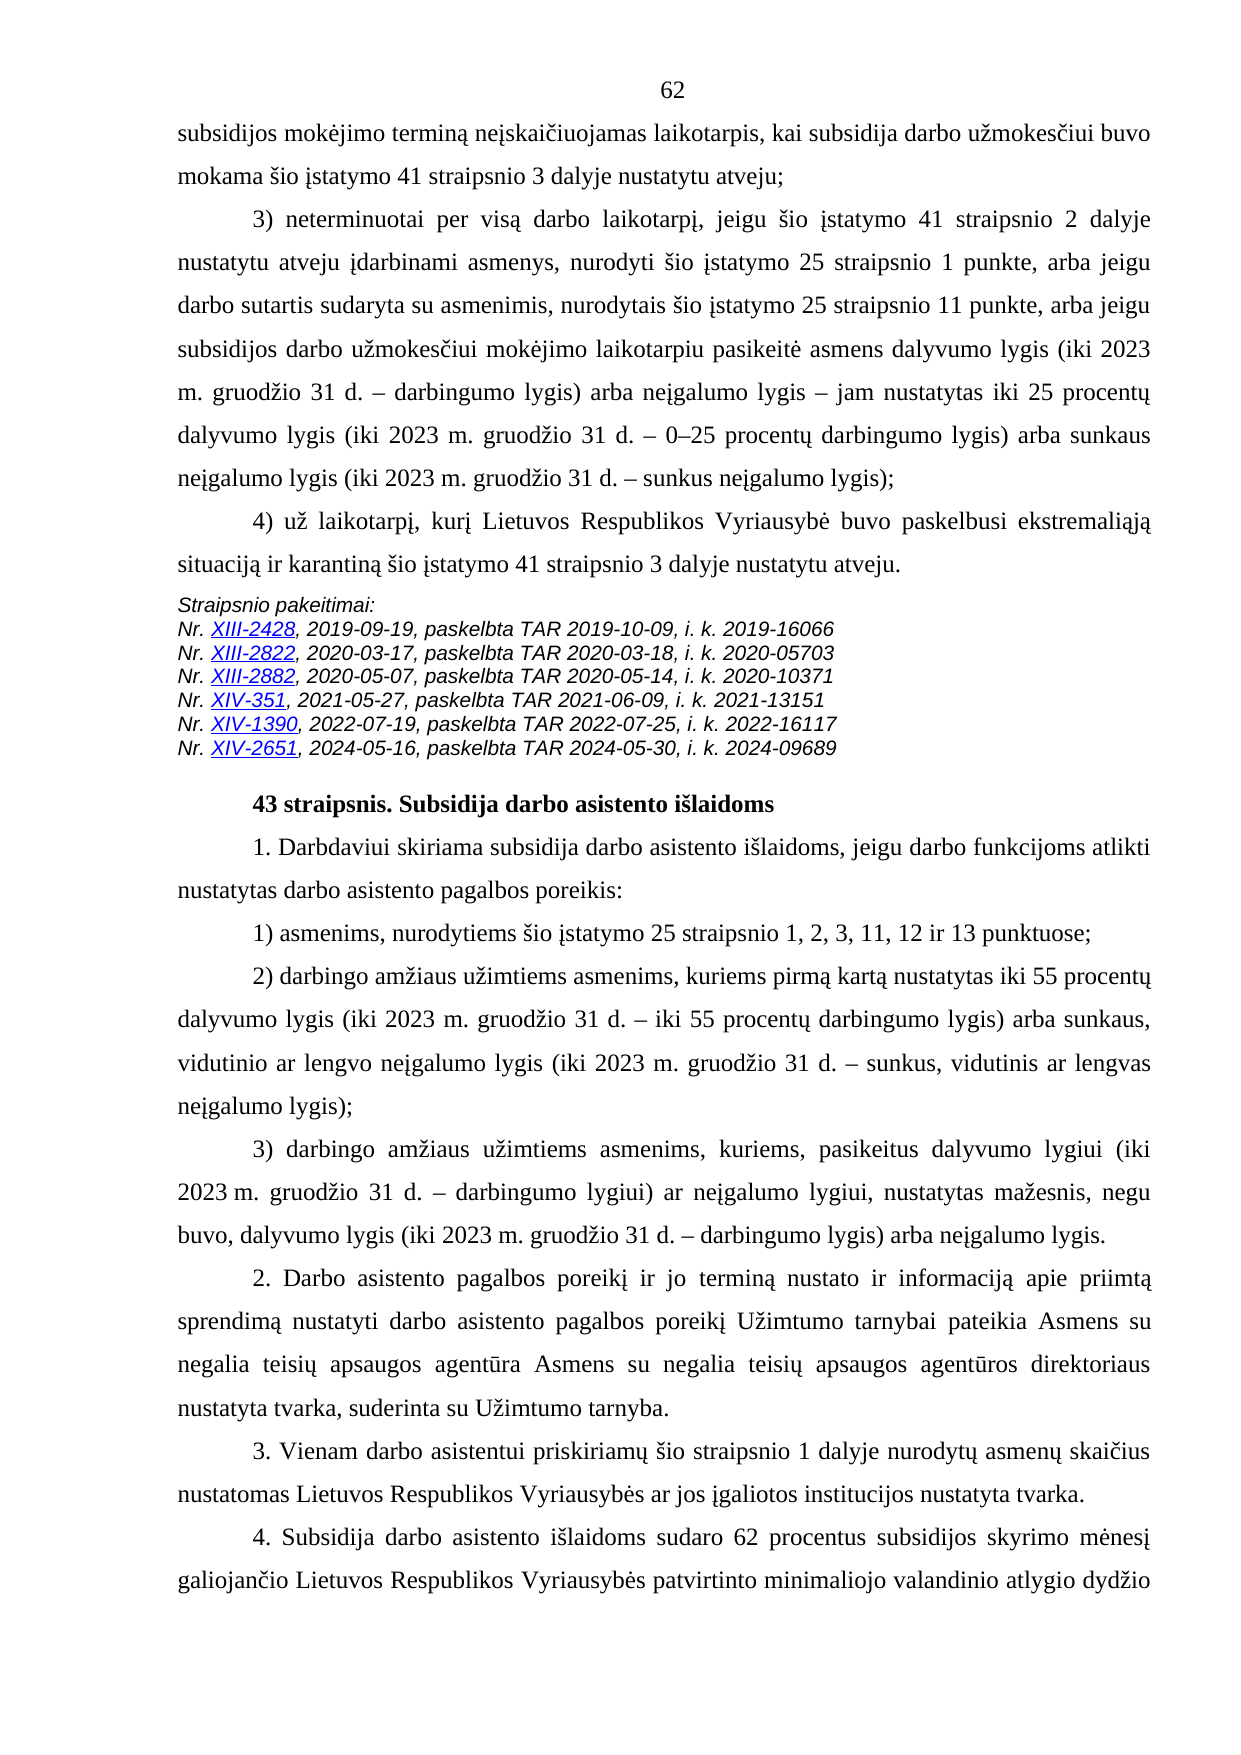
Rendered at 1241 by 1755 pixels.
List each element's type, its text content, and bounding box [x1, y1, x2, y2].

text 3. Vienam darbo asistentui priskiriamų šio straipsnio 1 dalyje nurodytų asmenų skaičius nustatomas Lietuvos Respublikos Vyriausybės ar jos įgaliotos institucijos nustatyta tvarka. [177, 1436, 1152, 1508]
text Nr. XIII-2822, 2020-03-17, paskelbta TAR 2020-03-18, i. k. 2020-05703 [177, 640, 1152, 664]
text 1. Darbdaviui skiriama subsidija darbo asistento išlaidoms, jeigu darbo funkcijoms atlikti nustatytas darbo asistento pagalbos poreikis: [177, 832, 1152, 904]
text 4. Subsidija darbo asistento išlaidoms sudaro 62 procentus subsidijos skyrimo mėnesį galiojančio Lietuvos Respublikos Vyriausybės patvirtinto minimaliojo valandinio atlygio dydžio [177, 1522, 1152, 1594]
text 43 straipsnis. Subsidija darbo asistento išlaidoms [177, 789, 1152, 818]
text Nr. XIV-2651, 2024-05-16, paskelbta TAR 2024-05-30, i. k. 2024-09689 [177, 736, 1152, 760]
text 2. Darbo asistento pagalbos poreikį ir jo terminą nustato ir informaciją apie priimtą sprendimą nustatyti darbo asistento pagalbos poreikį Užimtumo tarnybai pateikia Asmens su negalia teisių apsaugos agentūra Asmens su negalia teisių apsaugos agentūros direktoriaus nustatyta tvarka, suderinta su Užimtumo tarnyba. [177, 1263, 1152, 1421]
text subsidijos mokėjimo terminą neįskaičiuojamas laikotarpis, kai subsidija darbo užmokesčiui buvo mokama šio įstatymo 41 straipsnio 3 dalyje nustatytu atveju; [177, 118, 1152, 190]
text 3) neterminuotai per visą darbo laikotarpį, jeigu šio įstatymo 41 straipsnio 2 dalyje nustatytu atveju įdarbinami asmenys, nurodyti šio įstatymo 25 straipsnio 1 punkte, arba jeigu darbo sutartis sudaryta su asmenimis, nurodytais šio įstatymo 25 straipsnio 11 punkte, arba jeigu subsidijos darbo užmokesčiui mokėjimo laikotarpiu pasikeitė asmens dalyvumo lygis (iki 2023 m. gruodžio 31 d. – darbingumo lygis) arba neįgalumo lygis – jam nustatytas iki 25 procentų dalyvumo lygis (iki 2023 m. gruodžio 31 d. – 0–25 procentų darbingumo lygis) arba sunkaus neįgalumo lygis (iki 2023 m. gruodžio 31 d. – sunkus neįgalumo lygis); [177, 204, 1152, 492]
text 3) darbingo amžiaus užimtiems asmenims, kuriems, pasikeitus dalyvumo lygiui (iki 2023 m. gruodžio 31 d. – darbingumo lygiui) ar neįgalumo lygiui, nustatytas mažesnis, negu buvo, dalyvumo lygis (iki 2023 m. gruodžio 31 d. – darbingumo lygis) arba neįgalumo lygis. [177, 1134, 1152, 1249]
text 4) už laikotarpį, kurį Lietuvos Respublikos Vyriausybė buvo paskelbusi ekstremaliąją situaciją ir karantiną šio įstatymo 41 straipsnio 3 dalyje nustatytu atveju. [177, 506, 1152, 578]
text Nr. XIII-2428, 2019-09-19, paskelbta TAR 2019-10-09, i. k. 2019-16066 [177, 616, 1152, 640]
text Straipsnio pakeitimai: [177, 592, 1152, 616]
text 1) asmenims, nurodytiems šio įstatymo 25 straipsnio 1, 2, 3, 11, 12 ir 13 punktuose; [177, 918, 1152, 947]
text Nr. XIV-1390, 2022-07-19, paskelbta TAR 2022-07-25, i. k. 2022-16117 [177, 712, 1152, 736]
text 2) darbingo amžiaus užimtiems asmenims, kuriems pirmą kartą nustatytas iki 55 procentų dalyvumo lygis (iki 2023 m. gruodžio 31 d. – iki 55 procentų darbingumo lygis) arba sunkaus, vidutinio ar lengvo neįgalumo lygis (iki 2023 m. gruodžio 31 d. – sunkus, vidutinis ar lengvas neįgalumo lygis); [177, 961, 1152, 1119]
text Nr. XIV-351, 2021-05-27, paskelbta TAR 2021-06-09, i. k. 2021-13151 [177, 688, 1152, 712]
text Nr. XIII-2882, 2020-05-07, paskelbta TAR 2020-05-14, i. k. 2020-10371 [177, 664, 1152, 688]
